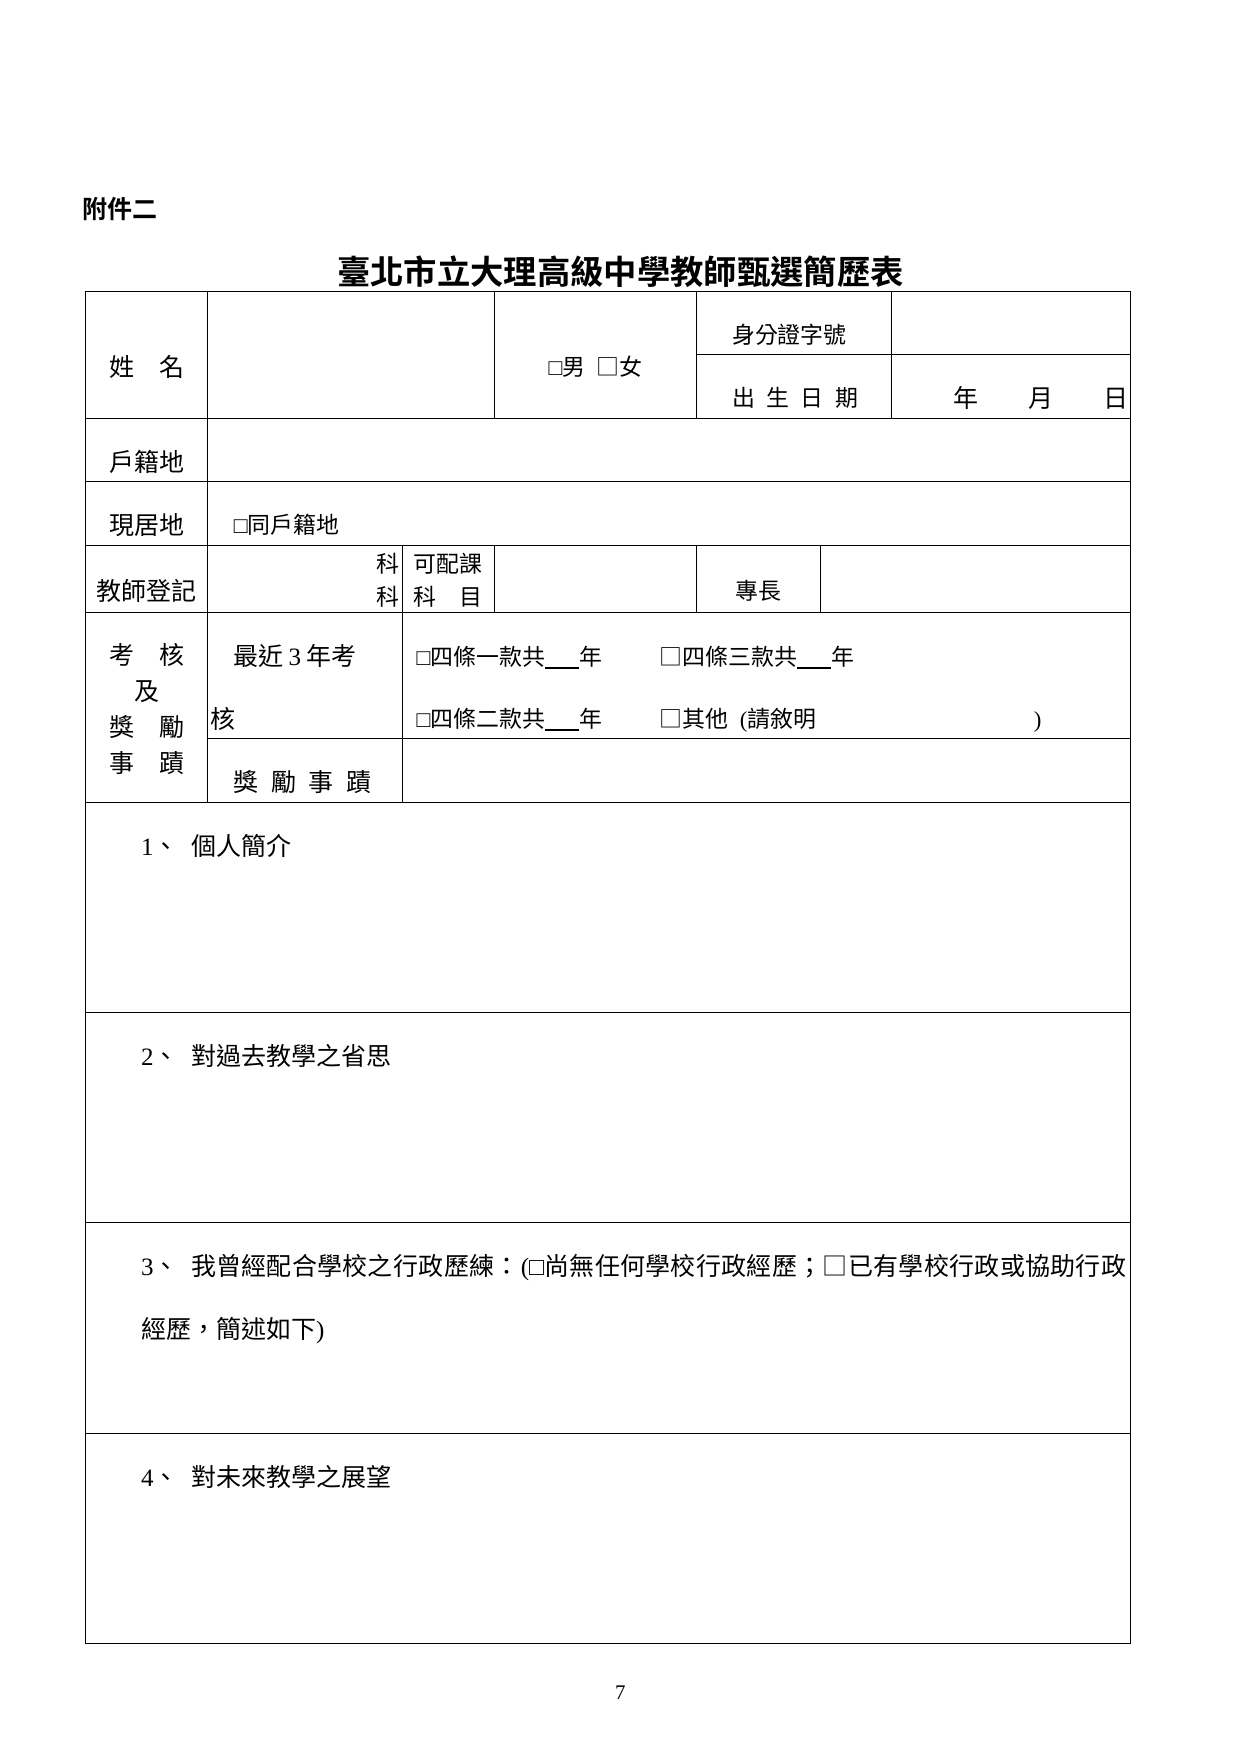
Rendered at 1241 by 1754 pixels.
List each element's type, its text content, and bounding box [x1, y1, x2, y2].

table_header [892, 292, 1130, 354]
table_cell 出 生 日 期 [697, 355, 891, 418]
table_cell [208, 419, 1130, 481]
table_cell 個人簡介 [86, 803, 1130, 1012]
table_cell 專長 [697, 546, 820, 612]
table_cell [821, 546, 1130, 612]
table_header [208, 292, 494, 418]
table_cell □同戶籍地 [208, 482, 1130, 545]
table_cell □四條一款共 年 □四條三款共 年 □四條二款共 年 □其他 (請敘明 ) [403, 613, 1130, 738]
table_cell 我曾經配合學校之行政歷練：(□尚無任何學校行政經歷；□已有學校行政或協助行政經歷，簡述如下) [86, 1223, 1130, 1432]
table_cell 戶籍地 [86, 419, 207, 481]
table_cell 獎 勵 事 蹟 [208, 739, 402, 802]
table_cell 年 月 日 [892, 355, 1130, 418]
table_cell 對未來教學之展望 [86, 1434, 1130, 1643]
table_cell 對過去教學之省思 [86, 1013, 1130, 1222]
table_cell 最近3年考核 [208, 613, 402, 738]
table_cell 可配課 科 目 [403, 546, 494, 612]
table_cell [403, 739, 1130, 802]
table_cell 考 核 及 獎 勵 事 蹟 [86, 613, 207, 802]
text 臺北市立大理高級中學教師甄選簡歷表 [83, 228, 1157, 291]
text 附件二 [83, 166, 1157, 228]
table_header 身分證字號 [697, 292, 891, 354]
table_cell 現居地 [86, 482, 207, 545]
table_cell 科 科 [208, 546, 402, 612]
table_header 姓 名 [86, 292, 207, 418]
table_cell [495, 546, 696, 612]
table_header □男 □女 [495, 292, 696, 418]
table_cell 教師登記 [86, 546, 207, 612]
